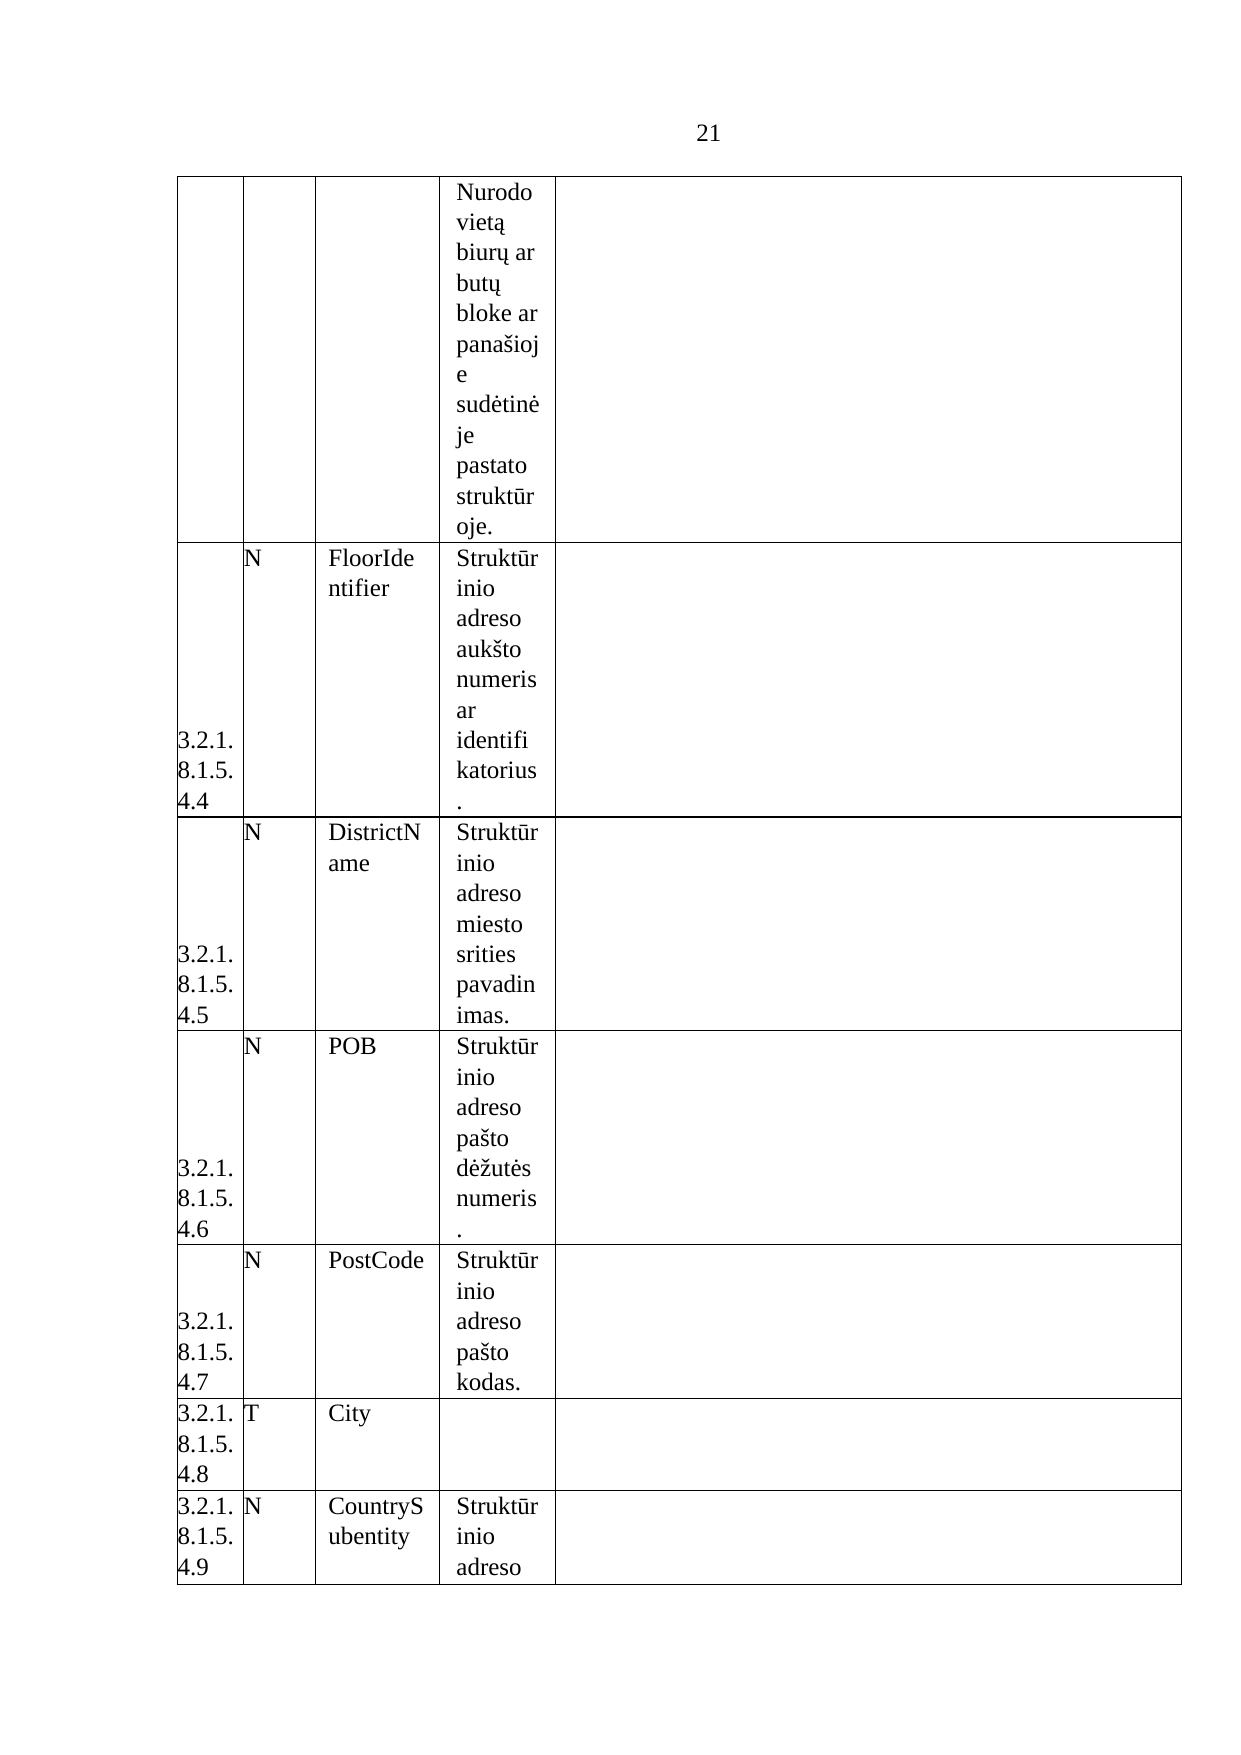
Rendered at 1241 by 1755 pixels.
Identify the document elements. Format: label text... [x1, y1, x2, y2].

table_cell N [244, 1245, 315, 1397]
table_cell FloorIdentifier [316, 543, 439, 816]
table_cell N [244, 818, 315, 1030]
table_cell N [244, 543, 315, 816]
table_cell [244, 177, 315, 542]
table_cell Struktūrinio adreso aukšto numeris ar identifikatorius. [440, 543, 555, 816]
table_cell Nurodo vietą biurų ar butų bloke ar panašioje sudėtinėje pastato struktūroje. [440, 177, 555, 542]
table_cell 3.2.1.8.1.5.4.6 [178, 1031, 243, 1244]
table_cell [440, 1399, 555, 1490]
table_cell [556, 1245, 1181, 1397]
table_cell [556, 177, 1181, 542]
table_cell [316, 177, 439, 542]
table_cell N [244, 1031, 315, 1244]
table_cell 3.2.1.8.1.5.4.4 [178, 543, 243, 816]
table_cell N [244, 1491, 315, 1583]
table_cell 3.2.1.8.1.5.4.5 [178, 818, 243, 1030]
table_cell City [316, 1399, 439, 1490]
table_cell [178, 177, 243, 542]
table_cell Struktūrinio adreso miesto srities pavadinimas. [440, 818, 555, 1030]
table_cell DistrictName [316, 818, 439, 1030]
table_cell [556, 1031, 1181, 1244]
table_cell [556, 818, 1181, 1030]
table_cell Struktūrinio adreso [440, 1491, 555, 1583]
table_cell [556, 1491, 1181, 1583]
table_cell 3.2.1.8.1.5.4.9 [178, 1491, 243, 1583]
table_cell POB [316, 1031, 439, 1244]
table_cell 3.2.1.8.1.5.4.8 [178, 1399, 243, 1490]
table_cell Struktūrinio adreso pašto dėžutės numeris. [440, 1031, 555, 1244]
table_cell PostCode [316, 1245, 439, 1397]
table_cell T [244, 1399, 315, 1490]
table_cell Struktūrinio adreso pašto kodas. [440, 1245, 555, 1397]
table_cell [556, 543, 1181, 816]
table_cell 3.2.1.8.1.5.4.7 [178, 1245, 243, 1397]
table_cell [556, 1399, 1181, 1490]
table_cell CountrySubentity [316, 1491, 439, 1583]
